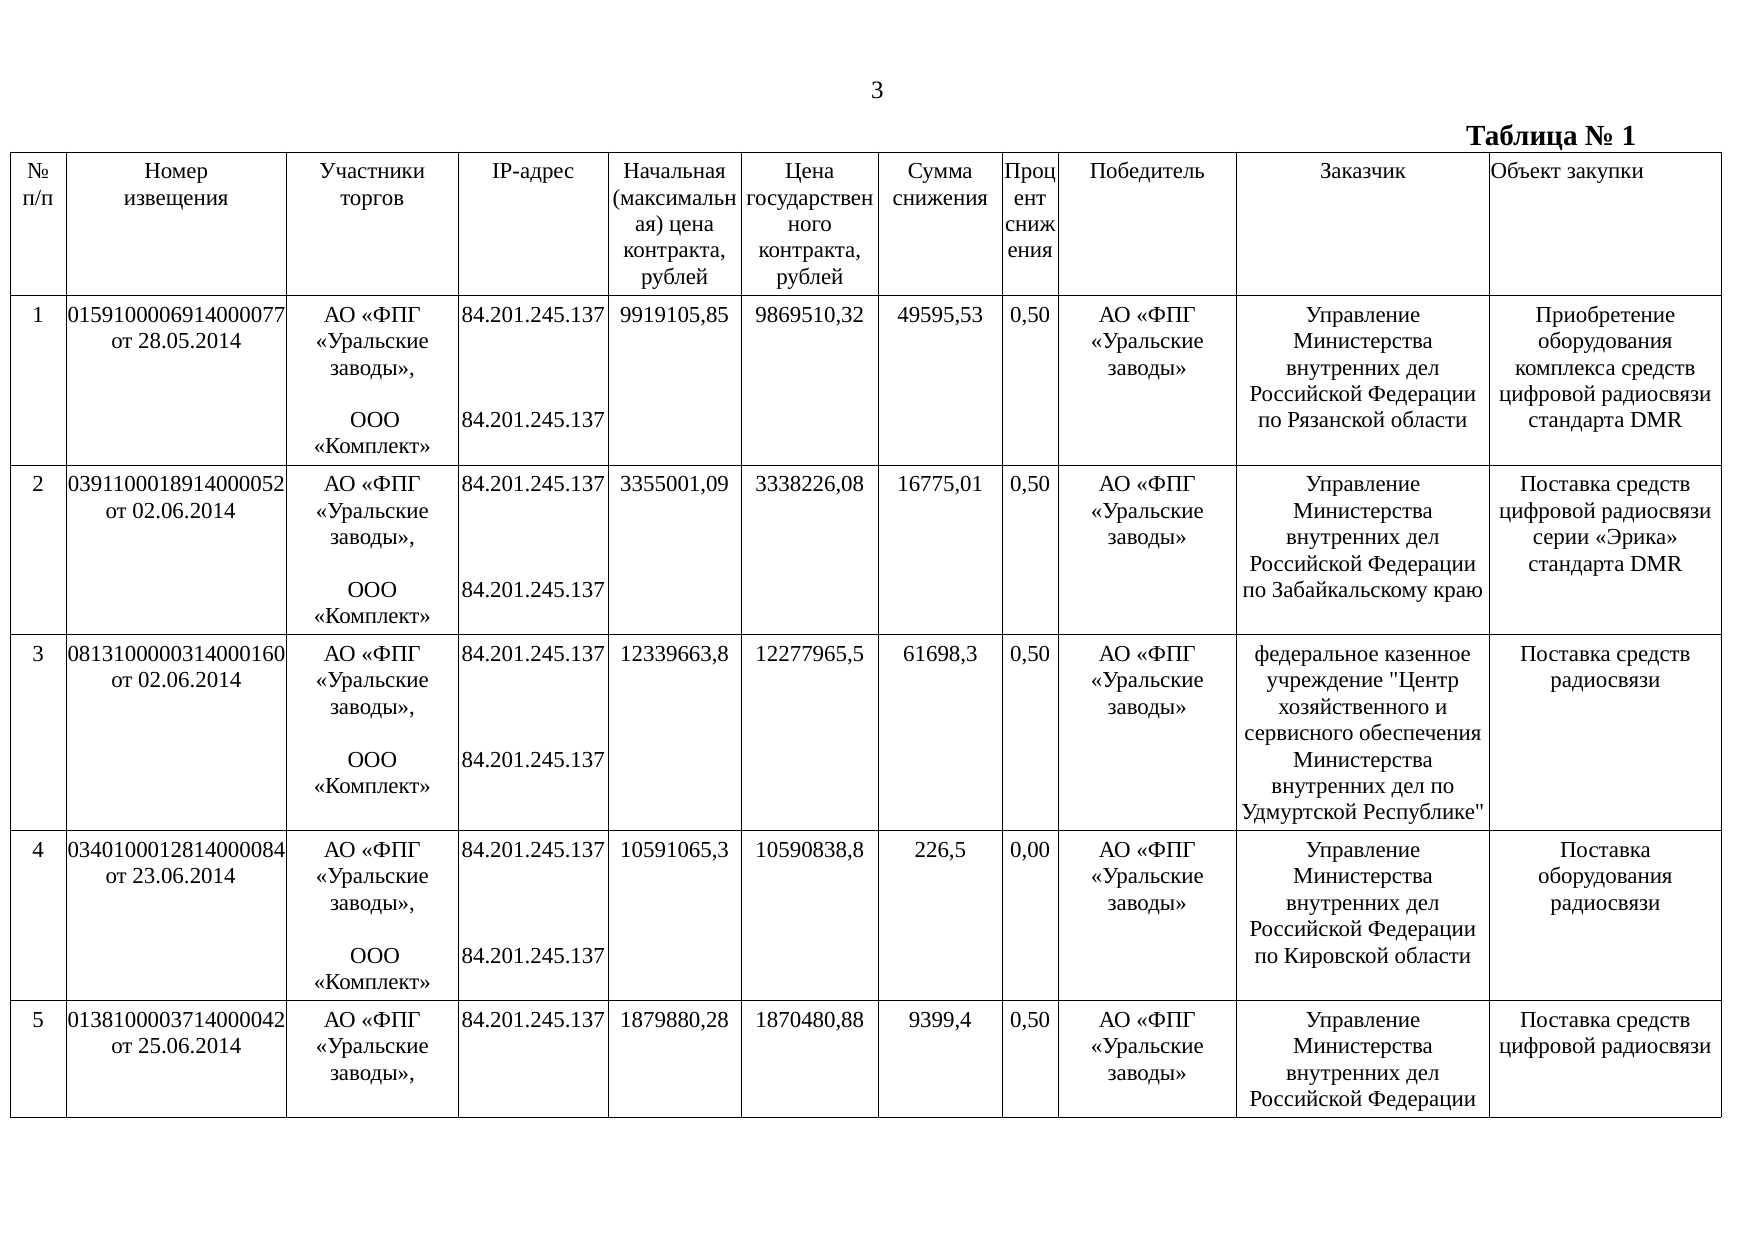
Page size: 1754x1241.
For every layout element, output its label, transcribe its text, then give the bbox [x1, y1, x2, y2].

table_cell Поставка средств радиосвязи [1490, 635, 1721, 830]
table_cell 84.201.245.137 84.201.245.137 [459, 466, 608, 634]
table_cell 9399,4 [879, 1001, 1002, 1117]
table_cell Управление Министерства внутренних дел Российской Федерации по Кировской области [1237, 831, 1489, 1000]
table_cell 84.201.245.137 84.201.245.137 [459, 831, 608, 1000]
table_cell АО «ФПГ «Уральские заводы» [1059, 296, 1236, 465]
table_cell 0391100018914000052 от 02.06.2014 [67, 466, 286, 634]
table_cell 0,50 [1003, 296, 1058, 465]
table_cell 4 [11, 831, 66, 1000]
table_cell 3355001,09 [609, 466, 741, 634]
table_cell 84.201.245.137 84.201.245.137 [459, 296, 608, 465]
table_cell 0,50 [1003, 1001, 1058, 1117]
table_cell 1879880,28 [609, 1001, 741, 1117]
table_cell 0340100012814000084 от 23.06.2014 [67, 831, 286, 1000]
table_cell 0,00 [1003, 831, 1058, 1000]
table_cell АО «ФПГ «Уральские заводы» [1059, 466, 1236, 634]
table_cell 2 [11, 466, 66, 634]
table_cell 5 [11, 1001, 66, 1117]
table_cell АО «ФПГ «Уральские заводы», ООО «Комплект» [287, 635, 458, 830]
table_header Победитель [1059, 153, 1236, 295]
table_cell Управление Министерства внутренних дел Российской Федерации по Рязанской области [1237, 296, 1489, 465]
table_cell Поставка средств цифровой радиосвязи серии «Эрика» стандарта DMR [1490, 466, 1721, 634]
table_header Участники торгов [287, 153, 458, 295]
table_header Сумма снижения [879, 153, 1002, 295]
table_cell 84.201.245.137 [459, 1001, 608, 1117]
table_header Цена государственного контракта, рублей [742, 153, 878, 295]
table_cell АО «ФПГ «Уральские заводы» [1059, 635, 1236, 830]
text Таблица № 1 [118, 118, 1636, 152]
table_cell 9869510,32 [742, 296, 878, 465]
table_cell 1 [11, 296, 66, 465]
table_cell 84.201.245.137 84.201.245.137 [459, 635, 608, 830]
table_cell 49595,53 [879, 296, 1002, 465]
table_cell 1870480,88 [742, 1001, 878, 1117]
table_header IP-адрес [459, 153, 608, 295]
table_cell 3338226,08 [742, 466, 878, 634]
table_cell Приобретение оборудования комплекса средств цифровой радиосвязи стандарта DMR [1490, 296, 1721, 465]
table_cell 0138100003714000042 от 25.06.2014 [67, 1001, 286, 1117]
table_cell 0,50 [1003, 635, 1058, 830]
table_cell АО «ФПГ «Уральские заводы», ООО «Комплект» [287, 296, 458, 465]
table_cell Управление Министерства внутренних дел Российской Федерации по Забайкальскому краю [1237, 466, 1489, 634]
table_cell 3 [11, 635, 66, 830]
table_cell 10591065,3 [609, 831, 741, 1000]
table_header Объект закупки [1490, 153, 1721, 295]
table_header Заказчик [1237, 153, 1489, 295]
table_cell 12339663,8 [609, 635, 741, 830]
table_cell 0813100000314000160 от 02.06.2014 [67, 635, 286, 830]
table_cell АО «ФПГ «Уральские заводы», ООО «Комплект» [287, 831, 458, 1000]
table_cell 16775,01 [879, 466, 1002, 634]
table_cell 9919105,85 [609, 296, 741, 465]
table_header Начальная (максимальная) цена контракта, рублей [609, 153, 741, 295]
table_cell 0159100006914000077 от 28.05.2014 [67, 296, 286, 465]
table_cell 10590838,8 [742, 831, 878, 1000]
table_cell Поставка оборудования радиосвязи [1490, 831, 1721, 1000]
table_cell АО «ФПГ «Уральские заводы», ООО «Комплект» [287, 466, 458, 634]
table_cell федеральное казенное учреждение "Центр хозяйственного и сервисного обеспечения Министерства внутренних дел по Удмуртской Республике" [1237, 635, 1489, 830]
table_cell 0,50 [1003, 466, 1058, 634]
table_cell АО «ФПГ «Уральские заводы» [1059, 831, 1236, 1000]
table_header Номер извещения [67, 153, 286, 295]
table_header Процент снижения [1003, 153, 1058, 295]
table_cell АО «ФПГ «Уральские заводы» [1059, 1001, 1236, 1117]
table_header № п/п [11, 153, 66, 295]
table_cell 61698,3 [879, 635, 1002, 830]
table_cell АО «ФПГ «Уральские заводы», [287, 1001, 458, 1117]
table_cell 226,5 [879, 831, 1002, 1000]
table_cell Поставка средств цифровой радиосвязи [1490, 1001, 1721, 1117]
table_cell 12277965,5 [742, 635, 878, 830]
table_cell Управление Министерства внутренних дел Российской Федерации [1237, 1001, 1489, 1117]
